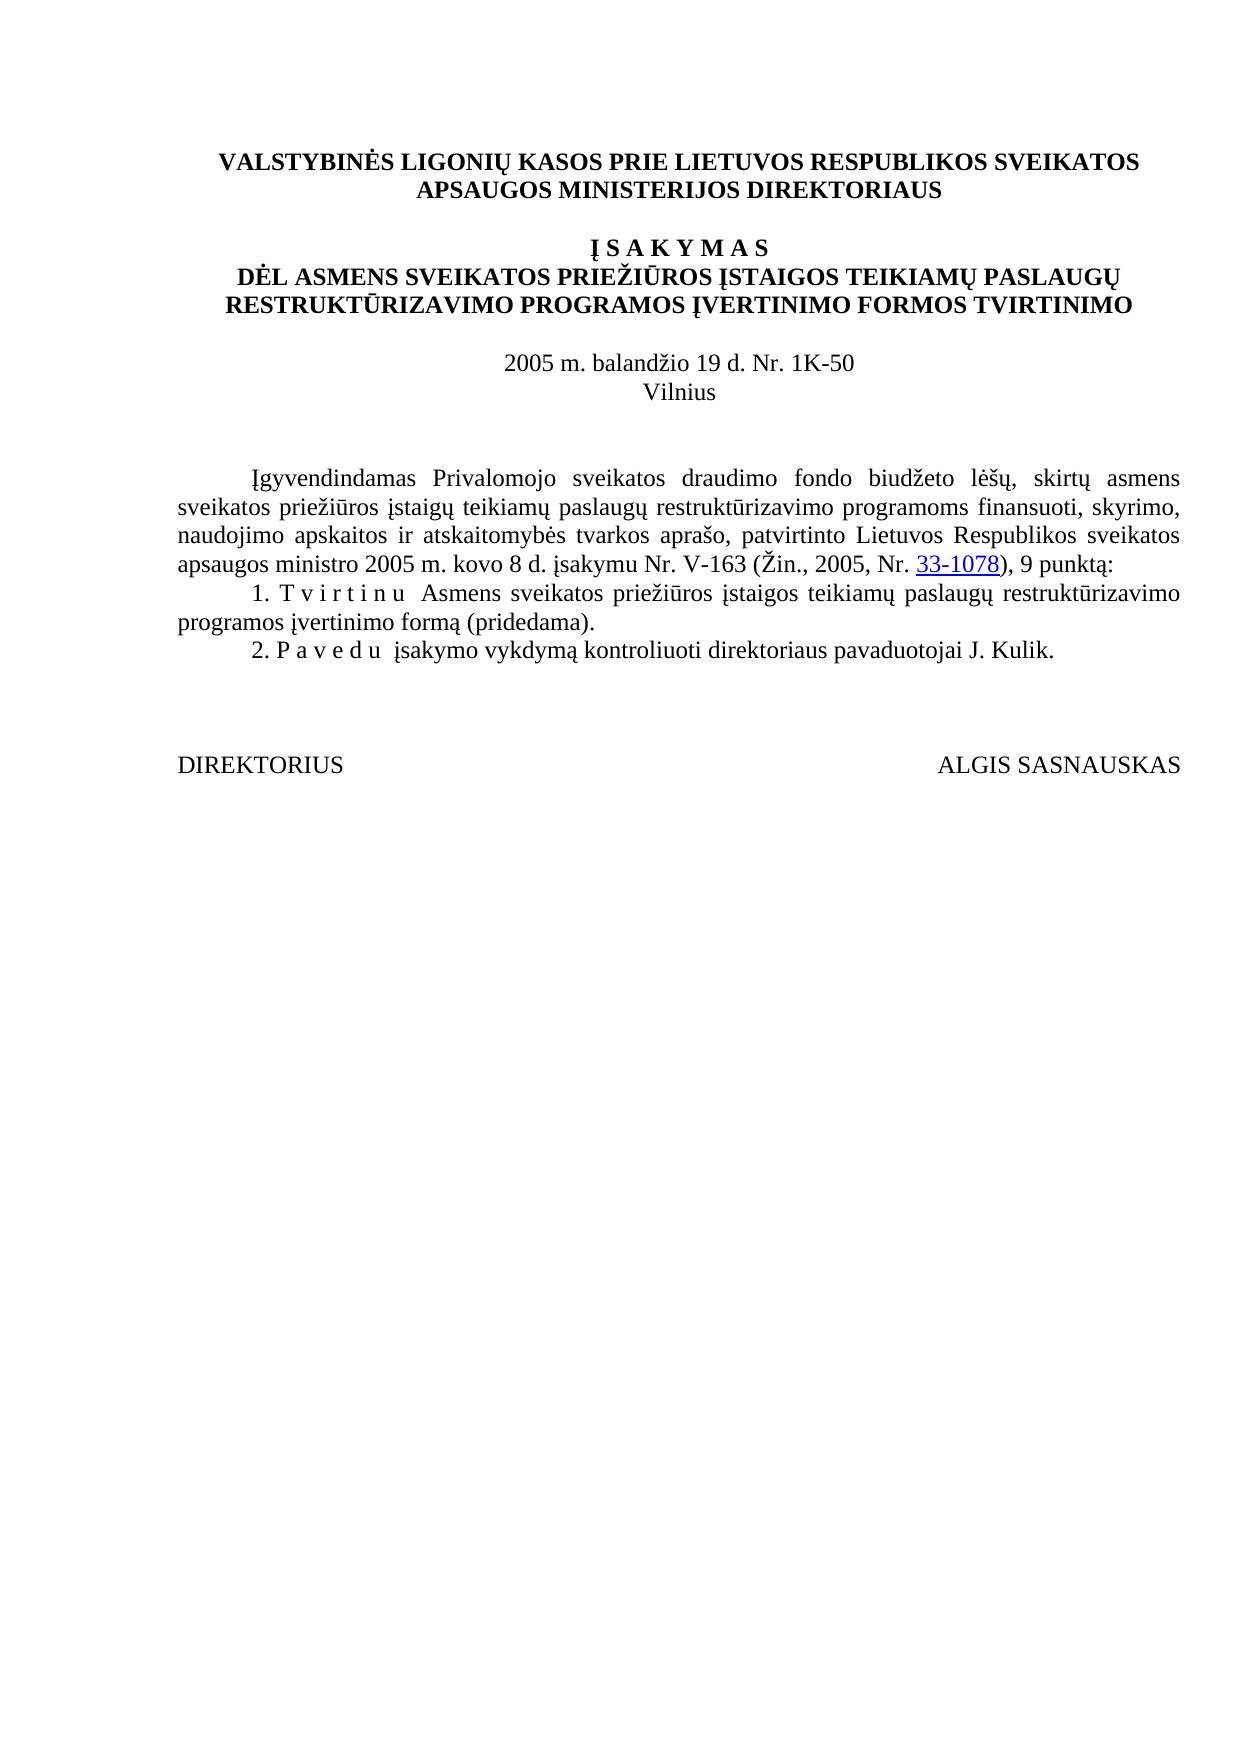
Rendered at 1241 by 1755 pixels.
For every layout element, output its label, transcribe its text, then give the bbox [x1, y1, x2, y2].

text 2. Pavedu įsakymo vykdymą kontroliuoti direktoriaus pavaduotojai J. Kulik. [177, 636, 1181, 664]
text 1. Tvirtinu Asmens sveikatos priežiūros įstaigos teikiamų paslaugų restruktūrizavimo programos įvertinimo formą (pridedama). [177, 578, 1181, 636]
text Įgyvendindamas Privalomojo sveikatos draudimo fondo biudžeto lėšų, skirtų asmens sveikatos priežiūros įstaigų teikiamų paslaugų restruktūrizavimo programoms finansuoti, skyrimo, naudojimo apskaitos ir atskaitomybės tvarkos aprašo, patvirtinto Lietuvos Respublikos sveikatos apsaugos ministro 2005 m. kovo 8 d. įsakymu Nr. V-163 (Žin., 2005, Nr. 33-1078), 9 punktą: [177, 463, 1181, 578]
text DĖL ASMENS SVEIKATOS PRIEŽIŪROS ĮSTAIGOS TEIKIAMŲ PASLAUGŲ RESTRUKTŪRIZAVIMO PROGRAMOS ĮVERTINIMO FORMOS TVIRTINIMO [177, 262, 1181, 319]
text VALSTYBINĖS LIGONIŲ KASOS PRIE LIETUVOS RESPUBLIKOS SVEIKATOS APSAUGOS MINISTERIJOS DIREKTORIAUS [177, 147, 1181, 204]
text 2005 m. balandžio 19 d. Nr. 1K-50 [177, 348, 1181, 377]
text Į S A K Y M A S [177, 233, 1181, 262]
text DIREKTORIUS ALGIS SASNAUSKAS [177, 751, 1181, 779]
text Vilnius [177, 377, 1181, 406]
